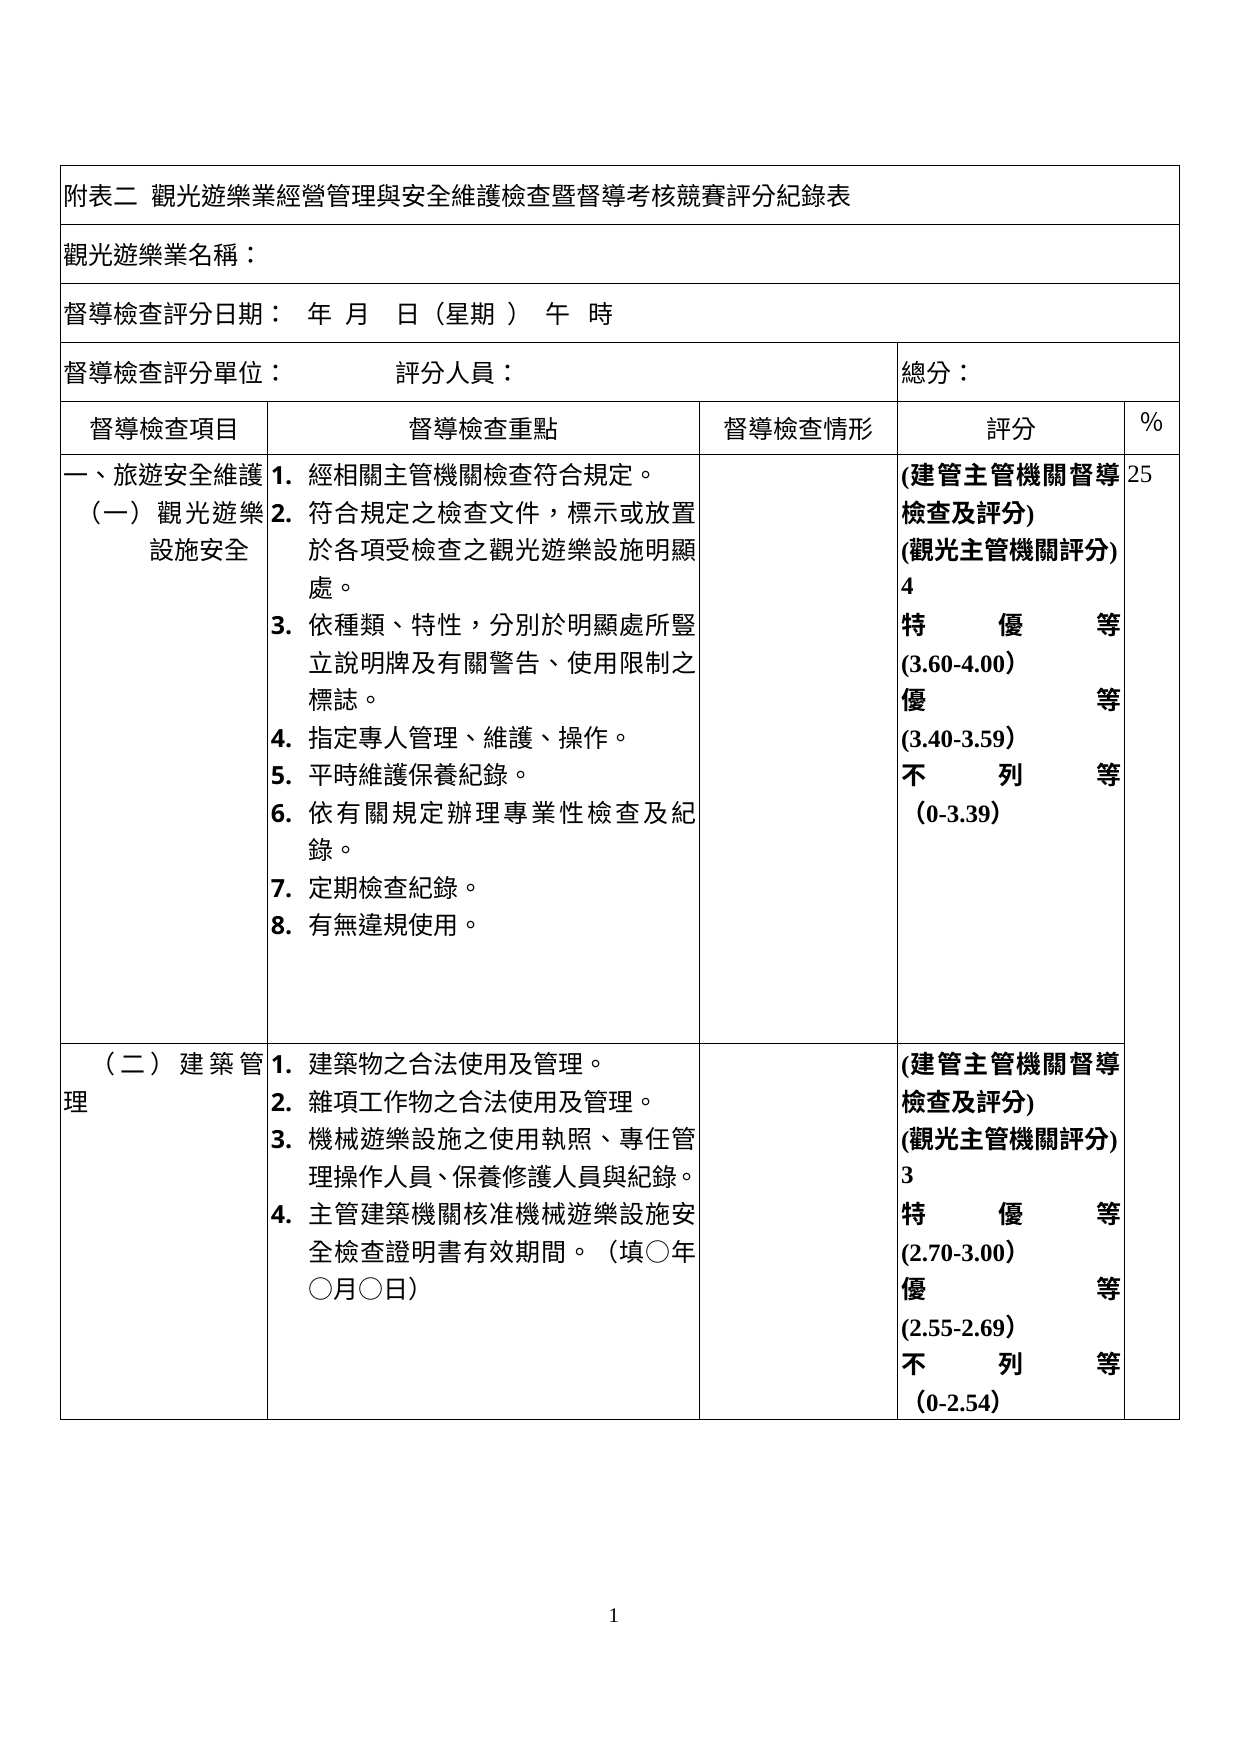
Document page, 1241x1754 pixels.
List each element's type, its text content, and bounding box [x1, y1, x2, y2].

table_cell 評分 [898, 402, 1124, 454]
table_cell (建管主管機關督導檢查及評分) (觀光主管機關評分) 4 特優等 (3.60-4.00） 優等 (3.40-3.59） 不列等 （0-3.39） [898, 455, 1124, 1043]
table_cell 督導檢查情形 [700, 402, 897, 454]
table_cell 一、旅遊安全維護 （一）觀光遊樂設施安全 [61, 455, 267, 1043]
table_cell 25 [1125, 455, 1179, 1419]
table_cell 建築物之合法使用及管理。 雜項工作物之合法使用及管理。 機械遊樂設施之使用執照、專任管理操作人員、保養修護人員與紀錄。 主管建築機關核准機械遊樂設施安全檢查證明書有效期間。（填○年○月○日） [268, 1044, 699, 1419]
table_cell 總分： [898, 343, 1179, 401]
table_cell [700, 1044, 897, 1419]
table_cell 督導檢查評分日期： 年 月 日（星期 ） 午 時 [61, 284, 1179, 342]
table_header 附表二 觀光遊樂業經營管理與安全維護檢查暨督導考核競賽評分紀錄表 [61, 166, 1179, 223]
table_cell [700, 455, 897, 1043]
table_cell 觀光遊樂業名稱： [61, 225, 1179, 283]
table_cell (建管主管機關督導檢查及評分) (觀光主管機關評分) 3 特優等 (2.70-3.00） 優等 (2.55-2.69） 不列等 （0-2.54） [898, 1044, 1124, 1419]
table_cell 督導檢查評分單位： 評分人員： [61, 343, 897, 401]
table_cell 經相關主管機關檢查符合規定。 符合規定之檢查文件，標示或放置於各項受檢查之觀光遊樂設施明顯處。 依種類、特性，分別於明顯處所豎立說明牌及有關警告、使用限制之標誌。 指定專人管理、維護、操作。 平時維護保養紀錄。 依有關規定辦理專業性檢查及紀錄。 定期檢查紀錄。 有無違規使用。 [268, 455, 699, 1043]
table_cell 督導檢查項目 [61, 402, 267, 454]
table_cell （二）建築管理 [61, 1044, 267, 1419]
table_cell ％ [1125, 402, 1179, 454]
table_cell 督導檢查重點 [268, 402, 699, 454]
